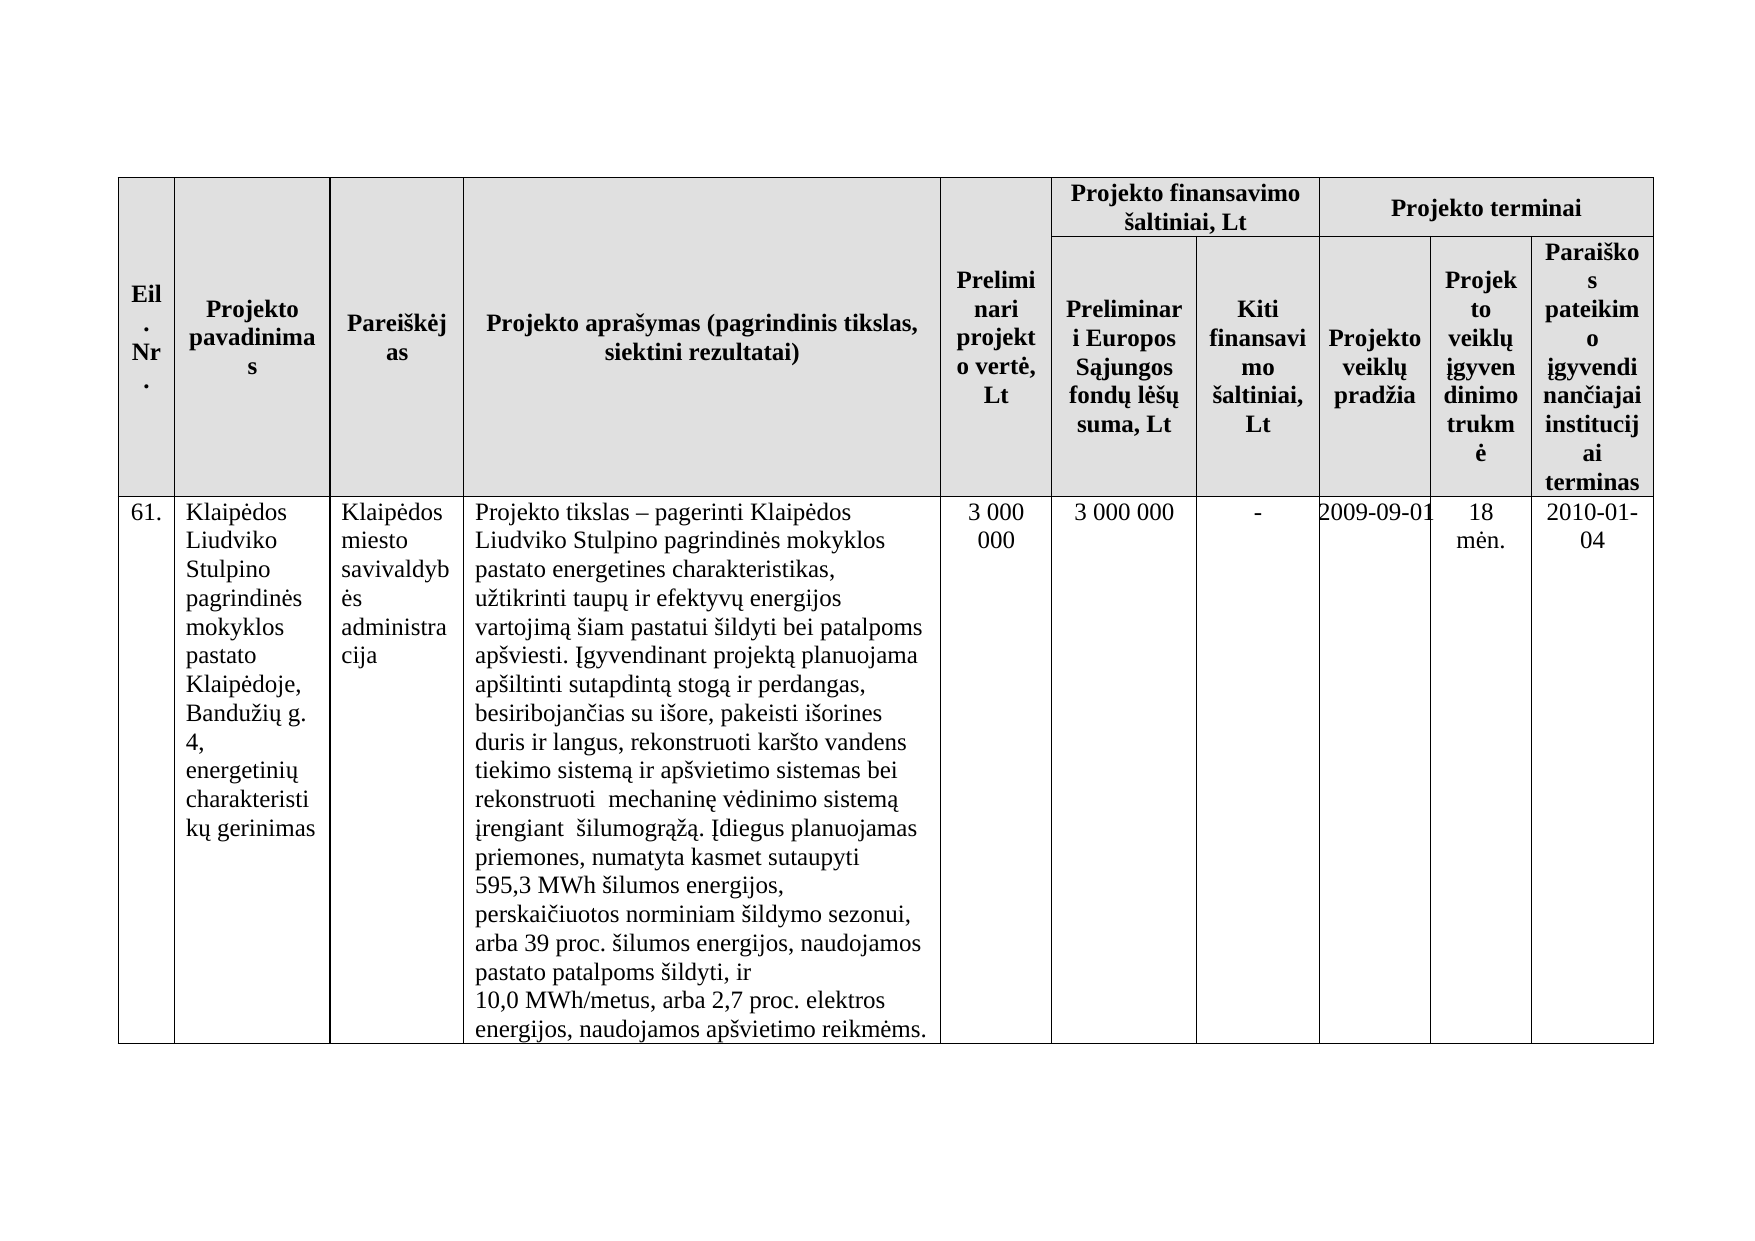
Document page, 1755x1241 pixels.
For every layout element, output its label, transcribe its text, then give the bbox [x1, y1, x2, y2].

table_cell 3 000 000 [941, 497, 1051, 1043]
table_cell 2010-01-04 [1532, 497, 1653, 1043]
table_cell - [1197, 497, 1319, 1043]
table_header Projekto finansavimo šaltiniai, Lt [1052, 178, 1319, 236]
table_cell Paraiškos pateikimo įgyvendinančiajai institucijai terminas [1532, 237, 1653, 496]
table_cell Projekto veiklų pradžia [1320, 237, 1430, 496]
table_header Projekto pavadinimas [175, 178, 329, 496]
table_cell 61. [119, 497, 174, 1043]
table_header Preliminari projekto vertė, Lt [941, 178, 1051, 496]
table_cell Projekto veiklų įgyvendinimo trukmė [1431, 237, 1531, 496]
table_header Projekto terminai [1320, 178, 1653, 236]
table_cell 2009-09-01 [1320, 497, 1430, 1043]
table_header Projekto aprašymas (pagrindinis tikslas, siektini rezultatai) [464, 178, 940, 496]
table_cell Klaipėdos Liudviko Stulpino pagrindinės mokyklos pastato Klaipėdoje, Bandužių g. 4, energetinių charakteristikų gerinimas [175, 497, 329, 1043]
table_cell Kiti finansavimo šaltiniai, Lt [1197, 237, 1319, 496]
table_cell Klaipėdos miesto savivaldybės administracija [331, 497, 463, 1043]
table_cell Preliminari Europos Sąjungos fondų lėšų suma, Lt [1052, 237, 1196, 496]
table_cell 18 mėn. [1431, 497, 1531, 1043]
table_cell Projekto tikslas – pagerinti Klaipėdos Liudviko Stulpino pagrindinės mokyklos pastato energetines charakteristikas, užtikrinti taupų ir efektyvų energijos vartojimą šiam pastatui šildyti bei patalpoms apšviesti. Įgyvendinant projektą planuojama apšiltinti sutapdintą stogą ir perdangas, besiribojančias su išore, pakeisti išorines duris ir langus, rekonstruoti karšto vandens tiekimo sistemą ir apšvietimo sistemas bei rekonstruoti mechaninę vėdinimo sistemą įrengiant šilumogrąžą. Įdiegus planuojamas priemones, numatyta kasmet sutaupyti 595,3 MWh šilumos energijos, perskaičiuotos norminiam šildymo sezonui, arba 39 proc. šilumos energijos, naudojamos pastato patalpoms šildyti, ir 10,0 MWh/metus, arba 2,7 proc. elektros energijos, naudojamos apšvietimo reikmėms. [464, 497, 940, 1043]
table_header Pareiškėjas [331, 178, 463, 496]
table_header Eil. Nr. [119, 178, 174, 496]
table_cell 3 000 000 [1052, 497, 1196, 1043]
